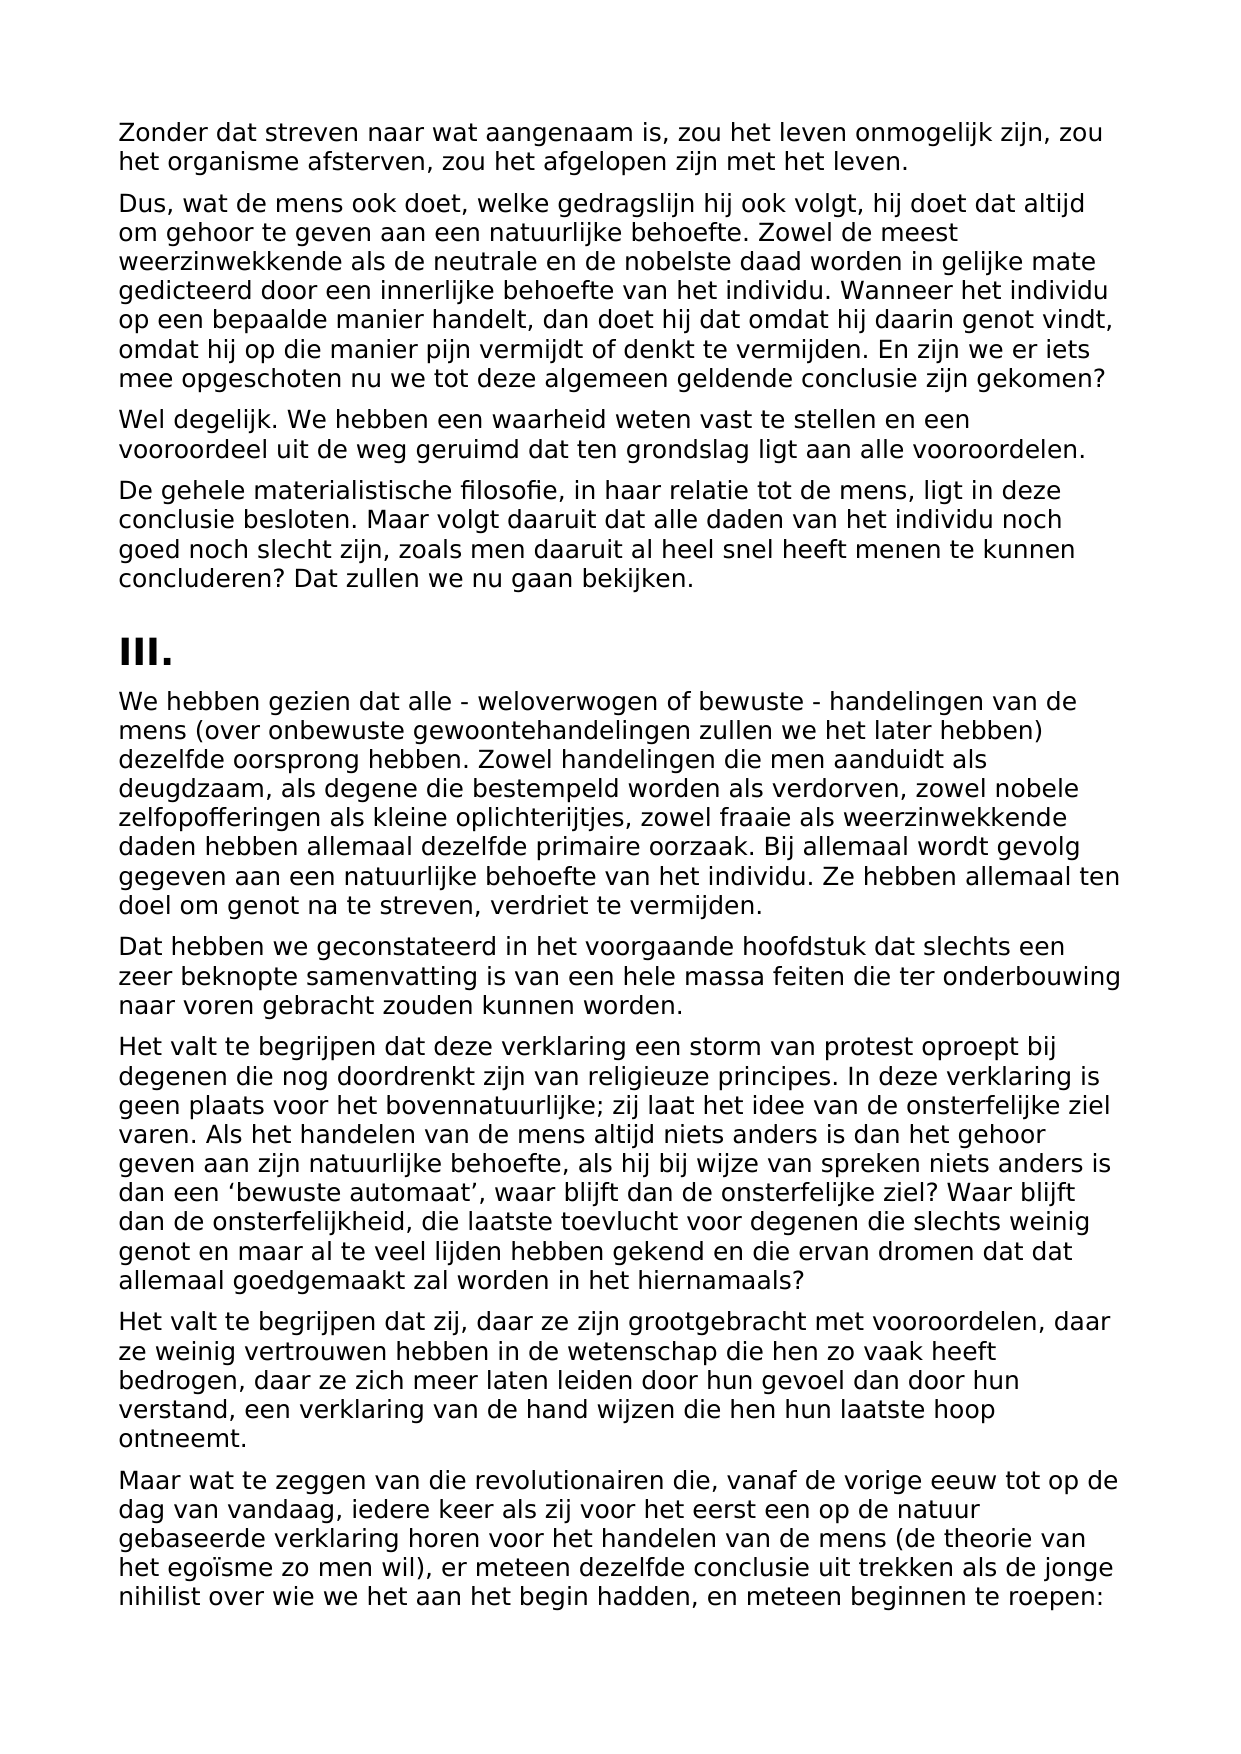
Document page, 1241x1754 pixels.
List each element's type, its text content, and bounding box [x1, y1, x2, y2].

text De gehele materialistische filosofie, in haar relatie tot de mens, ligt in deze conclusie besloten. Maar volgt daaruit dat alle daden van het individu noch goed noch slecht zijn, zoals men daaruit al heel snel heeft menen te kunnen concluderen? Dat zullen we nu gaan bekijken. [118, 476, 1122, 593]
text Maar wat te zeggen van die revolutionairen die, vanaf de vorige eeuw tot op de dag van vandaag, iedere keer als zij voor het eerst een op de natuur gebaseerde verklaring horen voor het handelen van de mens (de theorie van het egoïsme zo men wil), er meteen dezelfde conclusie uit trekken als de jonge nihilist over wie we het aan het begin hadden, en meteen beginnen te roepen: [118, 1466, 1122, 1612]
text Het valt te begrijpen dat deze verklaring een storm van protest oproept bij degenen die nog doordrenkt zijn van religieuze principes. In deze verklaring is geen plaats voor het bovennatuurlijke; zij laat het idee van de onsterfelijke ziel varen. Als het handelen van de mens altijd niets anders is dan het gehoor geven aan zijn natuurlijke behoefte, als hij bij wijze van spreken niets anders is dan een ‘bewuste automaat’, waar blijft dan de onsterfelijke ziel? Waar blijft dan de onsterfelijkheid, die laatste toevlucht voor degenen die slechts weinig genot en maar al te veel lijden hebben gekend en die ervan dromen dat dat allemaal goedgemaakt zal worden in het hiernamaals? [118, 1033, 1122, 1295]
subtitle III. [118, 631, 1122, 674]
text Dus, wat de mens ook doet, welke gedragslijn hij ook volgt, hij doet dat altijd om gehoor te geven aan een natuurlijke behoefte. Zowel de meest weerzinwekkende als de neutrale en de nobelste daad worden in gelijke mate gedicteerd door een innerlijke behoefte van het individu. Wanneer het individu op een bepaalde manier handelt, dan doet hij dat omdat hij daarin genot vindt, omdat hij op die manier pijn vermijdt of denkt te vermijden. En zijn we er iets mee opgeschoten nu we tot deze algemeen geldende conclusie zijn gekomen? [118, 189, 1122, 393]
text Het valt te begrijpen dat zij, daar ze zijn grootgebracht met vooroordelen, daar ze weinig vertrouwen hebben in de wetenschap die hen zo vaak heeft bedrogen, daar ze zich meer laten leiden door hun gevoel dan door hun verstand, een verklaring van de hand wijzen die hen hun laatste hoop ontneemt. [118, 1308, 1122, 1453]
text Dat hebben we geconstateerd in het voorgaande hoofdstuk dat slechts een zeer beknopte samenvatting is van een hele massa feiten die ter onderbouwing naar voren gebracht zouden kunnen worden. [118, 933, 1122, 1020]
text Wel degelijk. We hebben een waarheid weten vast te stellen en een vooroordeel uit de weg geruimd dat ten grondslag ligt aan alle vooroordelen. [118, 406, 1122, 464]
text We hebben gezien dat alle - weloverwogen of bewuste - handelingen van de mens (over onbewuste gewoontehandelingen zullen we het later hebben) dezelfde oorsprong hebben. Zowel handelingen die men aanduidt als deugdzaam, als degene die bestempeld worden als verdorven, zowel nobele zelfopofferingen als kleine oplichterijtjes, zowel fraaie als weerzinwekkende daden hebben allemaal dezelfde primaire oorzaak. Bij allemaal wordt gevolg gegeven aan een natuurlijke behoefte van het individu. Ze hebben allemaal ten doel om genot na te streven, verdriet te vermijden. [118, 687, 1122, 920]
text Zonder dat streven naar wat aangenaam is, zou het leven onmogelijk zijn, zou het organisme afsterven, zou het afgelopen zijn met het leven. [118, 118, 1122, 176]
